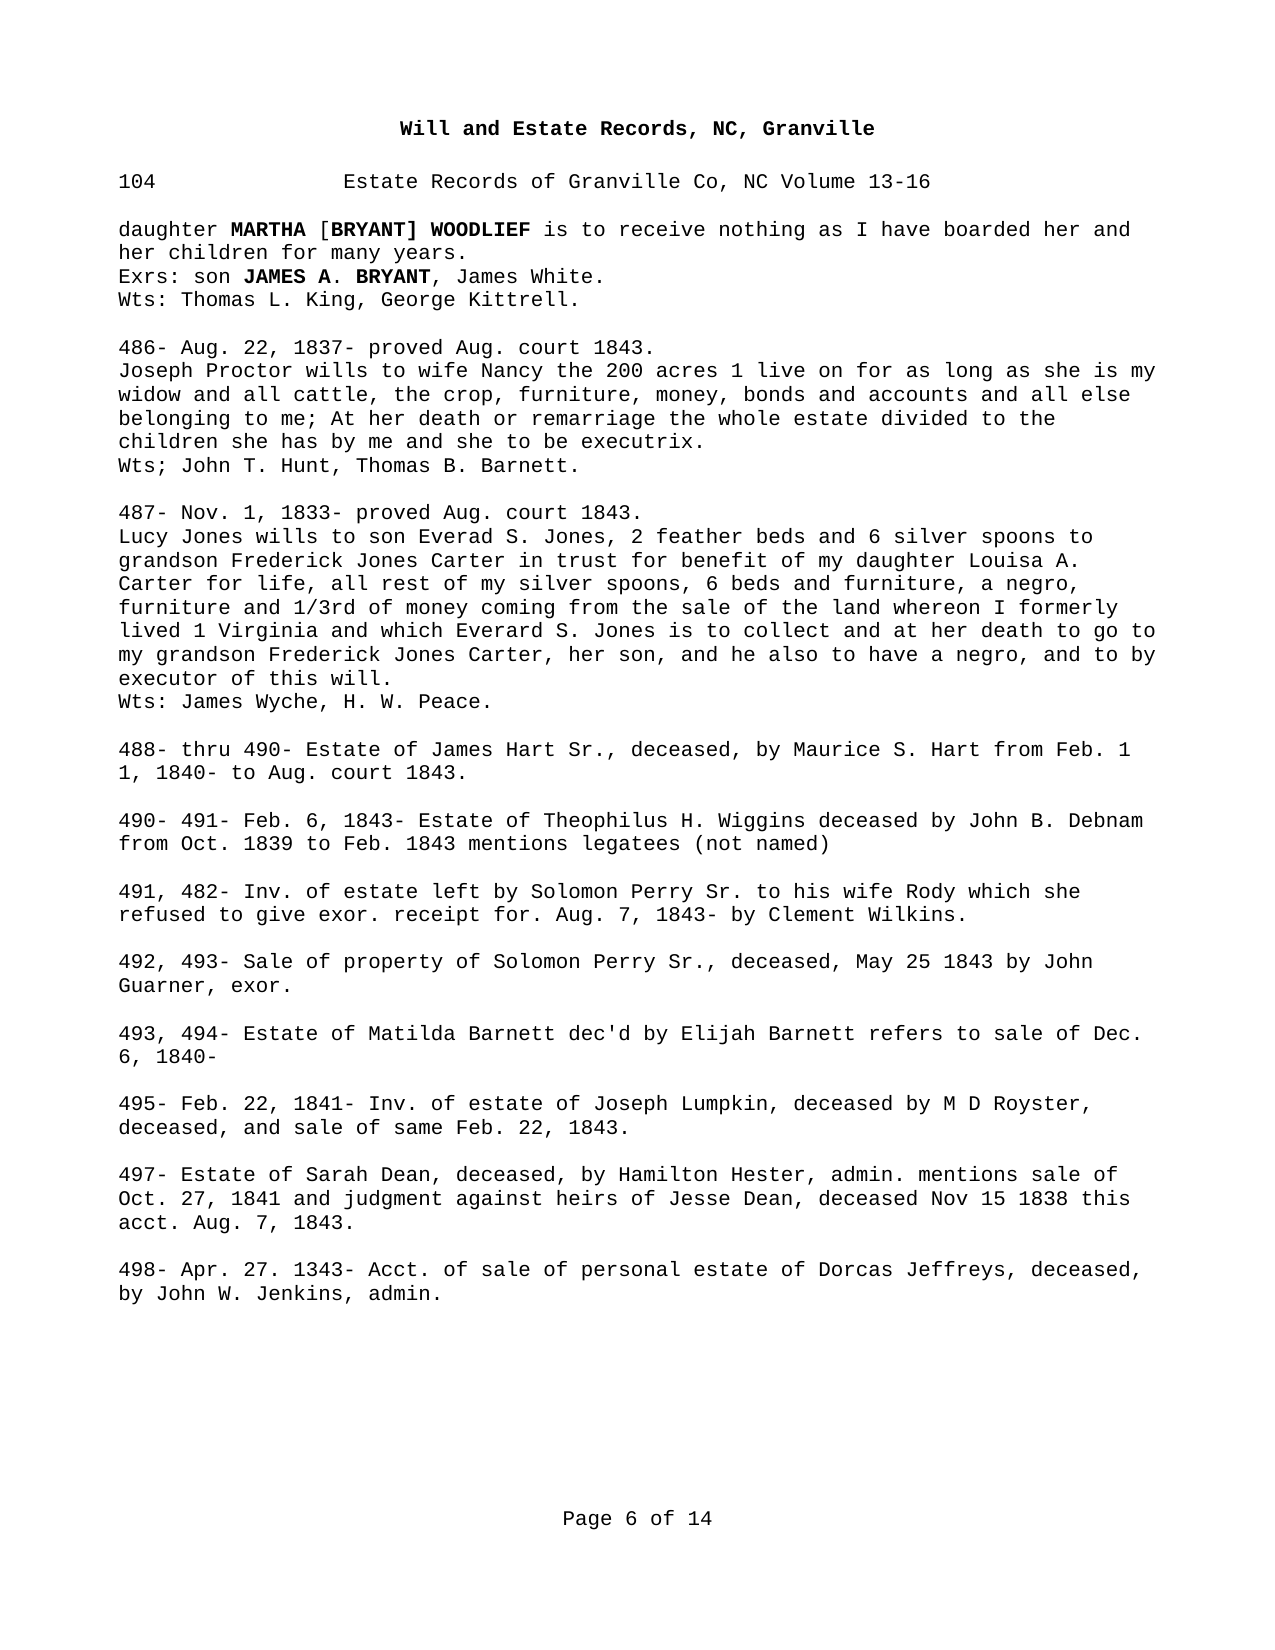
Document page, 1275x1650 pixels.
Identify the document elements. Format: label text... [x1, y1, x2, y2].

text 487- Nov. 1, 1833- proved Aug. court 1843. [118, 502, 1157, 526]
text Lucy Jones wills to son Everad S. Jones, 2 feather beds and 6 silver spoons to grandson Frederick Jones Carter in trust for benefit of my daughter Louisa A. Carter for life, all rest of my silver spoons, 6 beds and furniture, a negro, furniture and 1/3rd of money coming from the sale of the land whereon I formerly lived 1 Virginia and which Everard S. Jones is to collect and at her death to go to my grandson Frederick Jones Carter, her son, and he also to have a negro, and to by executor of this will. [118, 526, 1157, 691]
text 497- Estate of Sarah Dean, deceased, by Hamilton Hester, admin. mentions sale of Oct. 27, 1841 and judgment against heirs of Jesse Dean, deceased Nov 15 1838 this acct. Aug. 7, 1843. [118, 1164, 1157, 1235]
text Wts: Thomas L. King, George Kittrell. [118, 289, 1157, 313]
text 491, 482- Inv. of estate left by Solomon Perry Sr. to his wife Rody which she refused to give exor. receipt for. Aug. 7, 1843- by Clement Wilkins. [118, 881, 1157, 928]
text 495- Feb. 22, 1841- Inv. of estate of Joseph Lumpkin, deceased by M D Royster, deceased, and sale of same Feb. 22, 1843. [118, 1093, 1157, 1141]
text 488- thru 490- Estate of James Hart Sr., deceased, by Maurice S. Hart from Feb. 1 1, 1840- to Aug. court 1843. [118, 739, 1157, 786]
text 498- Apr. 27. 1343- Acct. of sale of personal estate of Dorcas Jeffreys, deceased, by John W. Jenkins, admin. [118, 1259, 1157, 1306]
text Wts; John T. Hunt, Thomas B. Barnett. [118, 455, 1157, 479]
text Joseph Proctor wills to wife Nancy the 200 acres 1 live on for as long as she is my widow and all cattle, the crop, furniture, money, bonds and accounts and all else belonging to me; At her death or remarriage the whole estate divided to the children she has by me and she to be executrix. [118, 360, 1157, 455]
text Exrs: son James A. Bryant, James White. [118, 266, 1157, 289]
text 104 Estate Records of Granville Co, NC Volume 13-16 [118, 171, 1157, 195]
text daughter Martha [Bryant] Woodlief is to receive nothing as I have boarded her and her children for many years. [118, 218, 1157, 266]
text 492, 493- Sale of property of Solomon Perry Sr., deceased, May 25 1843 by John Guarner, exor. [118, 952, 1157, 999]
text 493, 494- Estate of Matilda Barnett dec'd by Elijah Barnett refers to sale of Dec. 6, 1840- [118, 1022, 1157, 1070]
text 486- Aug. 22, 1837- proved Aug. court 1843. [118, 337, 1157, 360]
text 490- 491- Feb. 6, 1843- Estate of Theophilus H. Wiggins deceased by John B. Debnam from Oct. 1839 to Feb. 1843 mentions legatees (not named) [118, 810, 1157, 857]
text Wts: James Wyche, H. W. Peace. [118, 691, 1157, 715]
